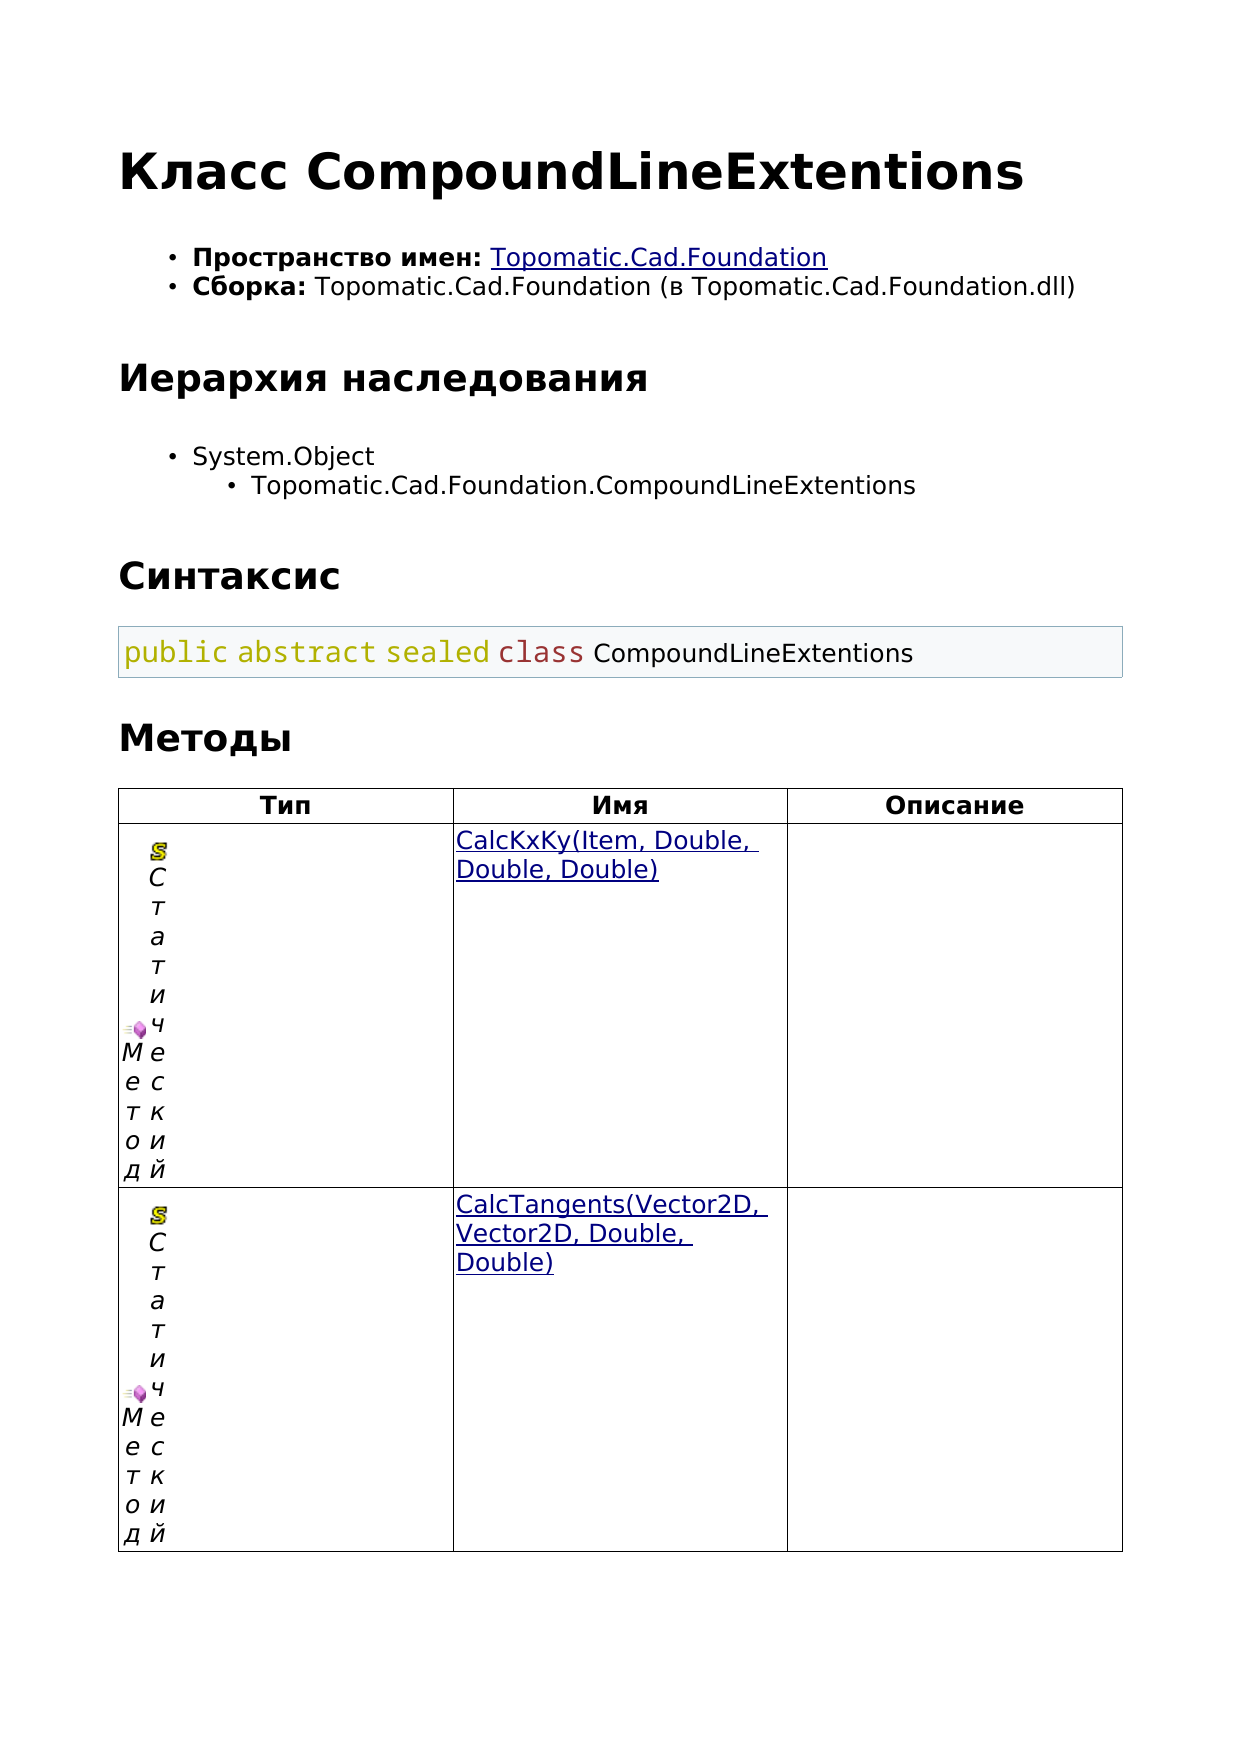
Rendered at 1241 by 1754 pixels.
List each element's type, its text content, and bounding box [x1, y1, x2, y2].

table_cell [119, 1188, 453, 1551]
picture [121, 1385, 146, 1403]
list Сборка: Topomatic.Cad.Foundation (в Topomatic.Cad.Foundation.dll) [177, 272, 1122, 302]
table_header public abstract sealed class CompoundLineExtentions [119, 627, 1122, 677]
picture [146, 838, 172, 864]
list Topomatic.Cad.Foundation.CompoundLineExtentions [236, 471, 1122, 500]
table_cell [788, 824, 1122, 1187]
subtitle Методы [118, 717, 1122, 761]
table_header Имя [454, 789, 787, 823]
table_cell CalcKxKy(Item, Double, Double, Double) [454, 824, 787, 1187]
table_cell CalcTangents(Vector2D, Vector2D, Double, Double) [454, 1188, 787, 1551]
list Пространство имен: Topomatic.Cad.Foundation [177, 243, 1122, 272]
table_cell [119, 824, 453, 1187]
subtitle Синтаксис [118, 554, 1122, 598]
subtitle Иерархия наследования [118, 356, 1122, 400]
picture [121, 1021, 146, 1039]
table_cell [788, 1188, 1122, 1551]
table_header Описание [788, 789, 1122, 823]
picture [146, 1202, 172, 1228]
subtitle Класс CompoundLineExtentions [118, 143, 1122, 201]
list System.Object [177, 442, 1122, 471]
table_header Тип [119, 789, 453, 823]
